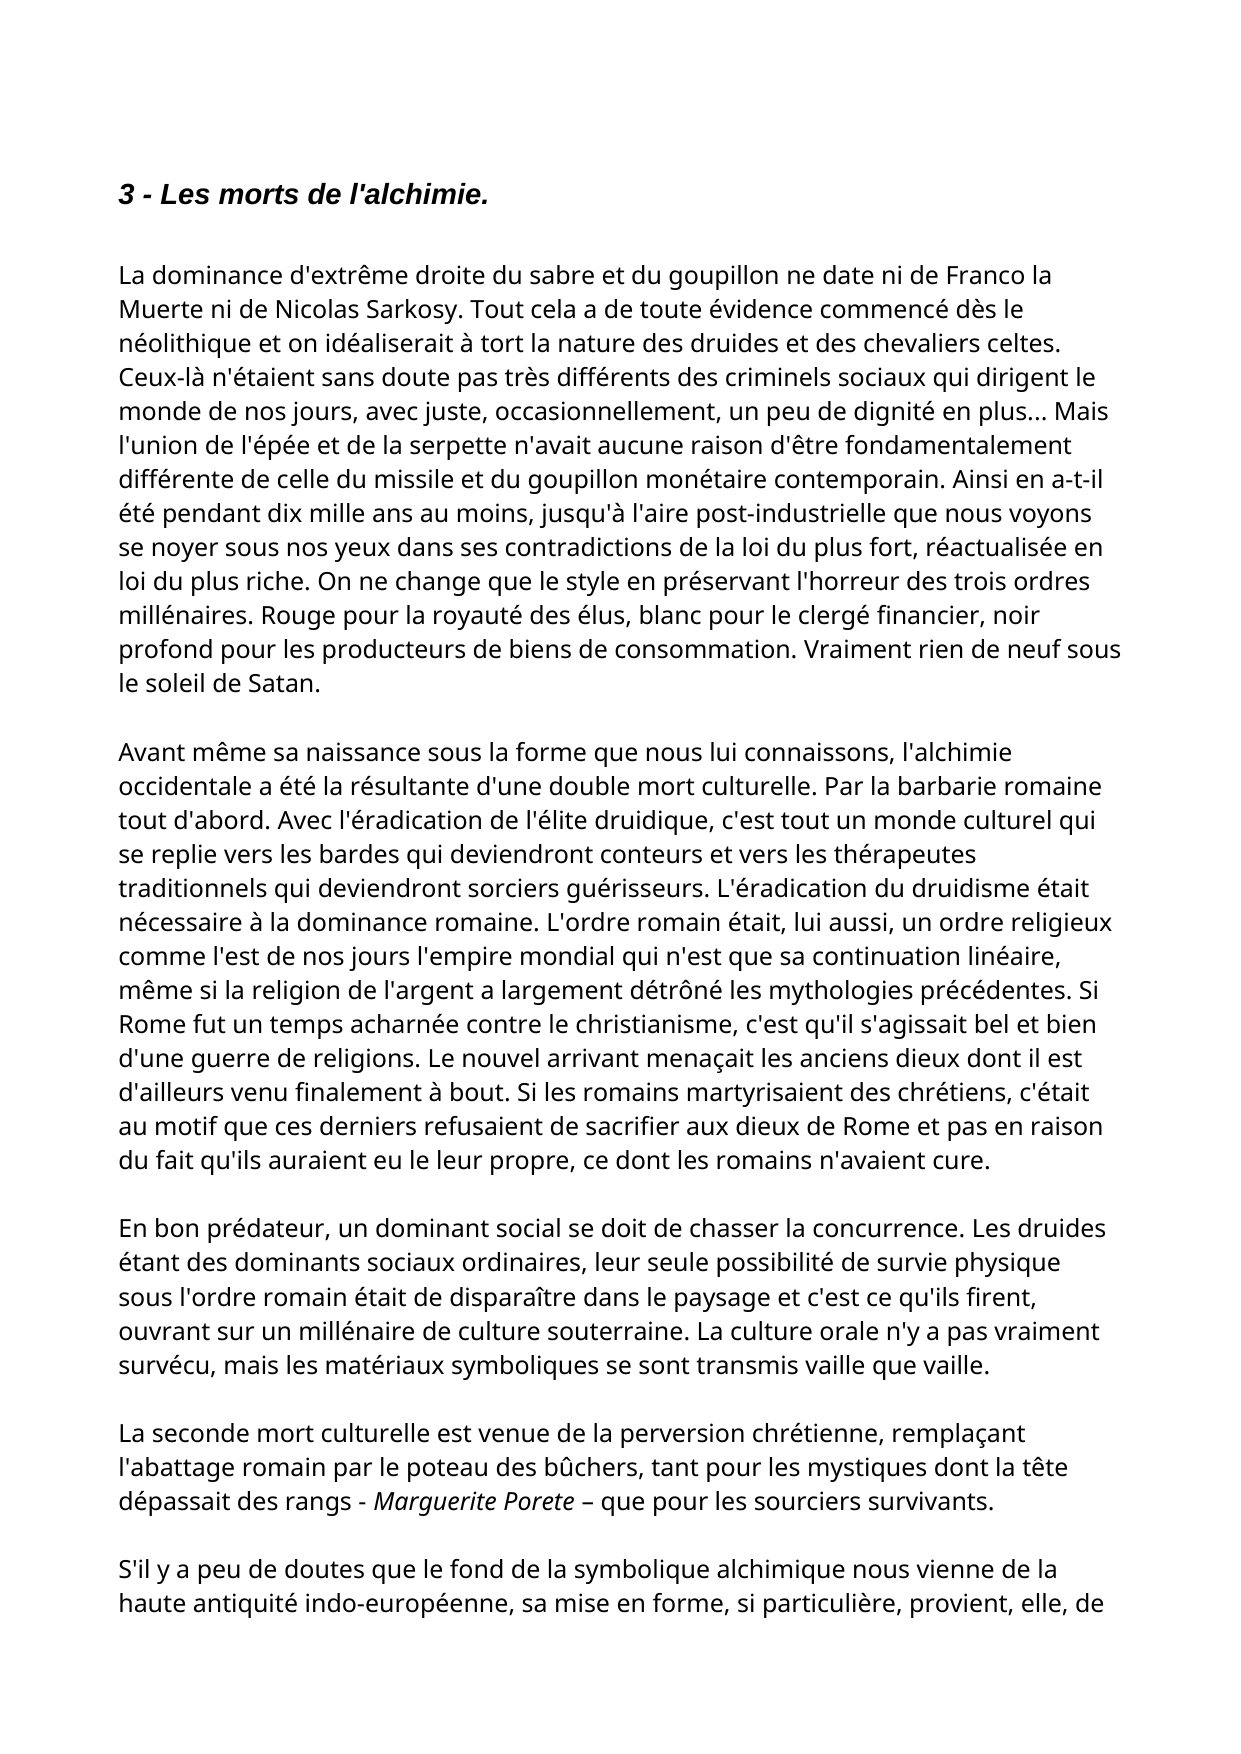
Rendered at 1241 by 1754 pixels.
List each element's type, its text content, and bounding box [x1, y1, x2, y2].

subtitle 3 - Les morts de l'alchimie. [118, 177, 1122, 211]
text En bon prédateur, un dominant social se doit de chasser la concurrence. Les druides étant des dominants sociaux ordinaires, leur seule possibilité de survie physique sous l'ordre romain était de disparaître dans le paysage et c'est ce qu'ils firent, ouvrant sur un millénaire de culture souterraine. La culture orale n'y a pas vraiment survécu, mais les matériaux symboliques se sont transmis vaille que vaille. [118, 1211, 1122, 1381]
text La dominance d'extrême droite du sabre et du goupillon ne date ni de Franco la Muerte ni de Nicolas Sarkosy. Tout cela a de toute évidence commencé dès le néolithique et on idéaliserait à tort la nature des druides et des chevaliers celtes. Ceux-là n'étaient sans doute pas très différents des criminels sociaux qui dirigent le monde de nos jours, avec juste, occasionnellement, un peu de dignité en plus... Mais l'union de l'épée et de la serpette n'avait aucune raison d'être fondamentalement différente de celle du missile et du goupillon monétaire contemporain. Ainsi en a-t-il été pendant dix mille ans au moins, jusqu'à l'aire post-industrielle que nous voyons se noyer sous nos yeux dans ses contradictions de la loi du plus fort, réactualisée en loi du plus riche. On ne change que le style en préservant l'horreur des trois ordres millénaires. Rouge pour la royauté des élus, blanc pour le clergé financier, noir profond pour les producteurs de biens de consommation. Vraiment rien de neuf sous le soleil de Satan. [118, 257, 1122, 700]
text La seconde mort culturelle est venue de la perversion chrétienne, remplaçant l'abattage romain par le poteau des bûchers, tant pour les mystiques dont la tête dépassait des rangs - Marguerite Porete – que pour les sourciers survivants. [118, 1415, 1122, 1518]
text Avant même sa naissance sous la forme que nous lui connaissons, l'alchimie occidentale a été la résultante d'une double mort culturelle. Par la barbarie romaine tout d'abord. Avec l'éradication de l'élite druidique, c'est tout un monde culturel qui se replie vers les bardes qui deviendront conteurs et vers les thérapeutes traditionnels qui deviendront sorciers guérisseurs. L'éradication du druidisme était nécessaire à la dominance romaine. L'ordre romain était, lui aussi, un ordre religieux comme l'est de nos jours l'empire mondial qui n'est que sa continuation linéaire, même si la religion de l'argent a largement détrôné les mythologies précédentes. Si Rome fut un temps acharnée contre le christianisme, c'est qu'il s'agissait bel et bien d'une guerre de religions. Le nouvel arrivant menaçait les anciens dieux dont il est d'ailleurs venu finalement à bout. Si les romains martyrisaient des chrétiens, c'était au motif que ces derniers refusaient de sacrifier aux dieux de Rome et pas en raison du fait qu'ils auraient eu le leur propre, ce dont les romains n'avaient cure. [118, 734, 1122, 1177]
text S'il y a peu de doutes que le fond de la symbolique alchimique nous vienne de la haute antiquité indo-européenne, sa mise en forme, si particulière, provient, elle, de [118, 1552, 1122, 1620]
